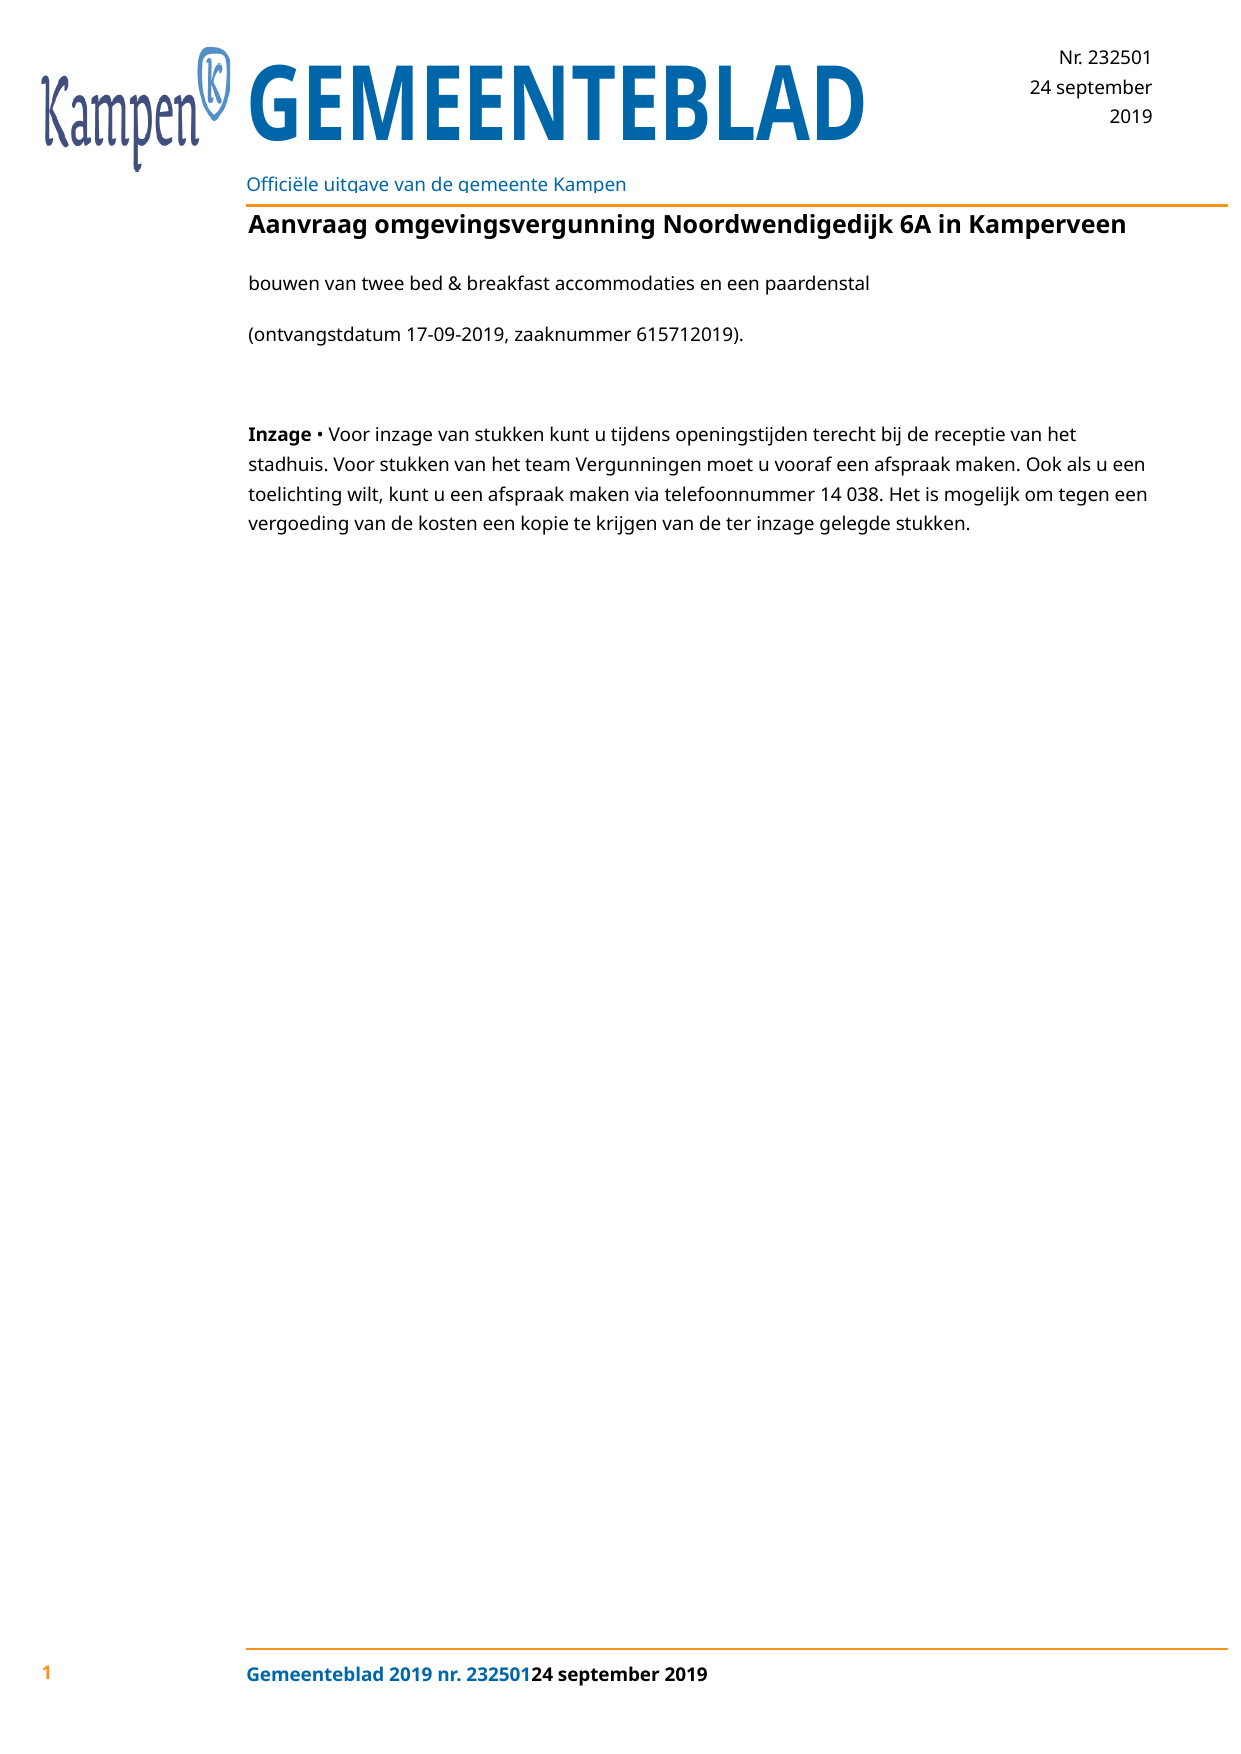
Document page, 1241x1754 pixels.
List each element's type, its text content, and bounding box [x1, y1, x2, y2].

text (ontvangstdatum 17-09-2019, zaaknummer 615712019). [248, 321, 1152, 346]
text Inzage • Voor inzage van stukken kunt u tijdens openingstijden terecht bij de receptie van het stadhuis. Voor stukken van het team Vergunningen moet u vooraf een afspraak maken. Ook als u een toelichting wilt, kunt u een afspraak maken via telefoonnummer 14 038. Het is mogelijk om tegen een vergoeding van de kosten een kopie te krijgen van de ter inzage gelegde stukken. [248, 422, 1152, 536]
text Aanvraag omgevingsvergunning Noordwendigedijk 6A in Kamperveen [248, 207, 1152, 241]
text bouwen van twee bed & breakfast accommodaties en een paardenstal [248, 270, 1152, 296]
picture [41, 47, 231, 172]
